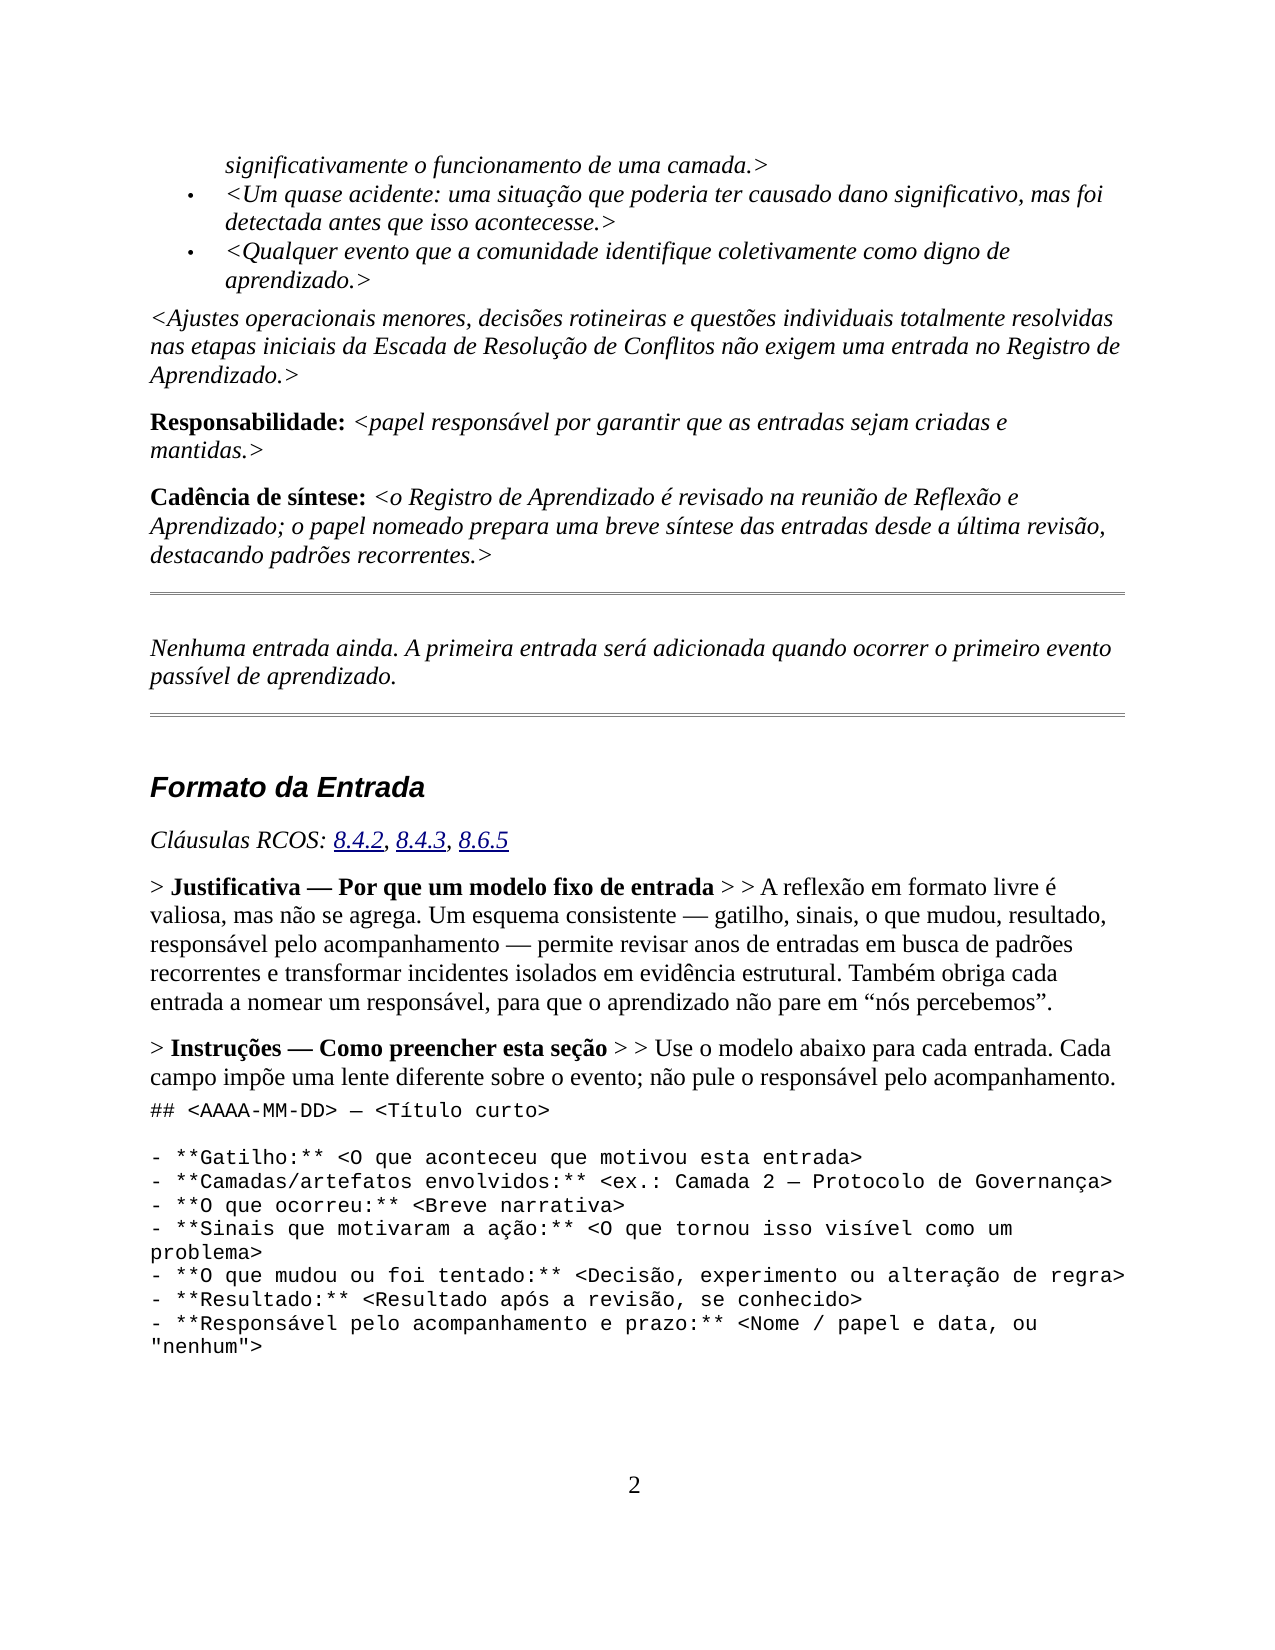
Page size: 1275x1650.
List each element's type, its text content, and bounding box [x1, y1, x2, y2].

text <Ajustes operacionais menores, decisões rotineiras e questões individuais totalmente resolvidas nas etapas iniciais da Escada de Resolução de Conflitos não exigem uma entrada no Registro de Aprendizado.> [150, 303, 1125, 389]
text > Instruções — Como preencher esta seção > > Use o modelo abaixo para cada entrada. Cada campo impõe uma lente diferente sobre o evento; não pule o responsável pelo acompanhamento. [150, 1033, 1125, 1091]
list <Um quase acidente: uma situação que poderia ter causado dano significativo, mas foi detectada antes que isso acontecesse.> [187, 179, 1125, 236]
text - **O que mudou ou foi tentado:** <Decisão, experimento ou alteração de regra> [150, 1266, 1125, 1289]
text Cadência de síntese: <o Registro de Aprendizado é revisado na reunião de Reflexão e Aprendizado; o papel nomeado prepara uma breve síntese das entradas desde a última revisão, destacando padrões recorrentes.> [150, 482, 1125, 568]
text > Justificativa — Por que um modelo fixo de entrada > > A reflexão em formato livre é valiosa, mas não se agrega. Um esquema consistente — gatilho, sinais, o que mudou, resultado, responsável pelo acompanhamento — permite revisar anos de entradas em busca de padrões recorrentes e transformar incidentes isolados em evidência estrutural. Também obriga cada entrada a nomear um responsável, para que o aprendizado não pare em “nós percebemos”. [150, 872, 1125, 1016]
list <Qualquer evento que a comunidade identifique coletivamente como digno de aprendizado.> [187, 236, 1125, 294]
text - **Camadas/artefatos envolvidos:** <ex.: Camada 2 — Protocolo de Governança> [150, 1171, 1125, 1194]
text - **Responsável pelo acompanhamento e prazo:** <Nome / papel e data, ou "nenhum"> [150, 1313, 1125, 1360]
text Responsabilidade: <papel responsável por garantir que as entradas sejam criadas e mantidas.> [150, 407, 1125, 464]
text - **Sinais que motivaram a ação:** <O que tornou isso visível como um problema> [150, 1218, 1125, 1266]
text - **Gatilho:** <O que aconteceu que motivou esta entrada> [150, 1147, 1125, 1171]
subtitle Formato da Entrada [150, 770, 1125, 804]
text - **O que ocorreu:** <Breve narrativa> [150, 1194, 1125, 1218]
text Nenhuma entrada ainda. A primeira entrada será adicionada quando ocorrer o primeiro evento passível de aprendizado. [150, 633, 1125, 690]
text - **Resultado:** <Resultado após a revisão, se conhecido> [150, 1289, 1125, 1313]
list significativamente o funcionamento de uma camada.> [187, 150, 1125, 179]
text ## <AAAA-MM-DD> — <Título curto> [150, 1100, 1125, 1124]
text Cláusulas RCOS: 8.4.2, 8.4.3, 8.6.5 [150, 825, 1125, 854]
